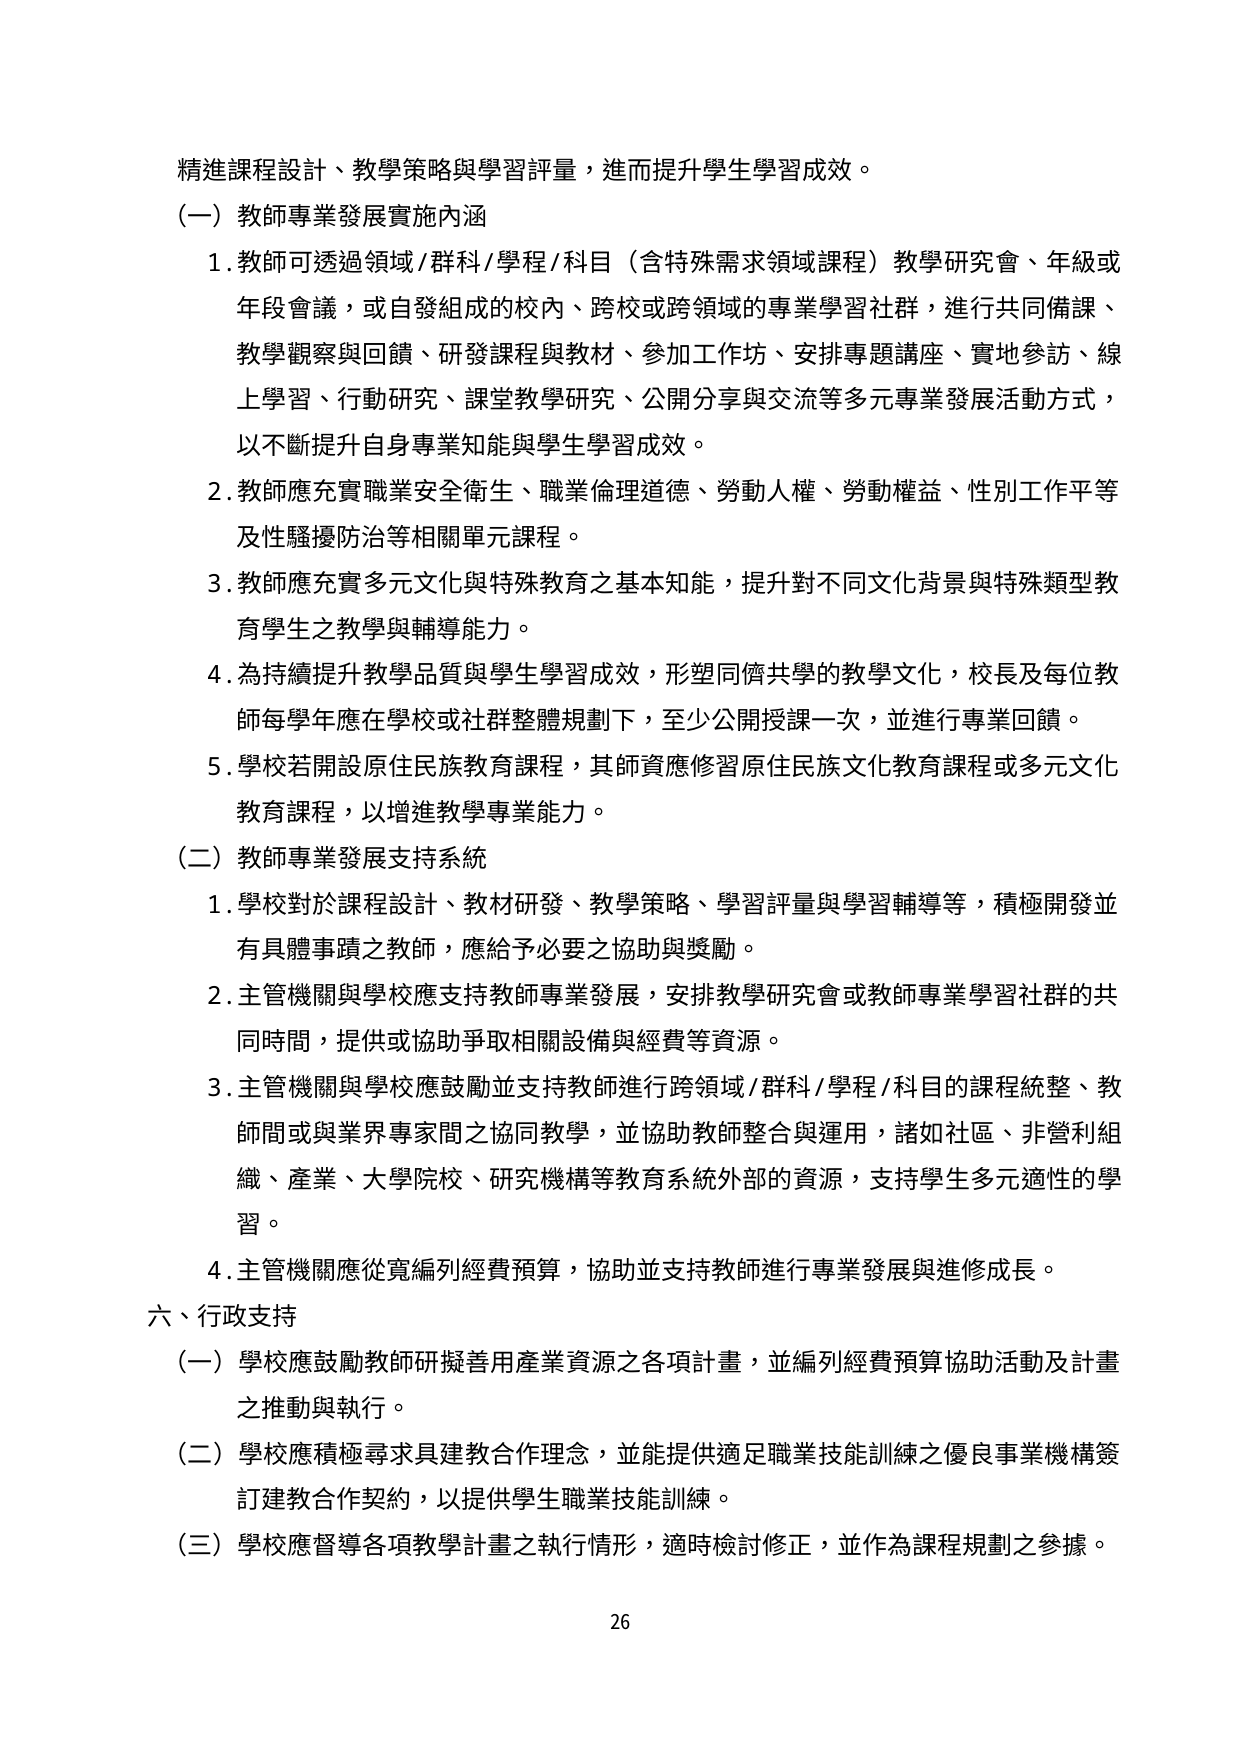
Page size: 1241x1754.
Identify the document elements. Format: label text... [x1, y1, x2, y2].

text 2.教師應充實職業安全衛生、職業倫理道德、勞動人權、勞動權益、性別工作平等及性騷擾防治等相關單元課程。 [207, 464, 1122, 556]
text （二）教師專業發展支持系統 [162, 831, 1122, 876]
text 5.學校若開設原住民族教育課程，其師資應修習原住民族文化教育課程或多元文化教育課程，以增進教學專業能力。 [207, 739, 1122, 831]
text 3.主管機關與學校應鼓勵並支持教師進行跨領域/群科/學程/科目的課程統整、教師間或與業界專家間之協同教學，並協助教師整合與運用，諸如社區、非營利組織、產業、大學院校、研究機構等教育系統外部的資源，支持學生多元適性的學習。 [207, 1060, 1122, 1243]
text 六、行政支持 [118, 1289, 1122, 1335]
text 4.主管機關應從寬編列經費預算，協助並支持教師進行專業發展與進修成長。 [207, 1243, 1122, 1289]
text 4.為持續提升教學品質與學生學習成效，形塑同儕共學的教學文化，校長及每位教師每學年應在學校或社群整體規劃下，至少公開授課一次，並進行專業回饋。 [207, 647, 1122, 739]
text 1.教師可透過領域/群科/學程/科目（含特殊需求領域課程）教學研究會、年級或年段會議，或自發組成的校內、跨校或跨領域的專業學習社群，進行共同備課、教學觀察與回饋、研發課程與教材、參加工作坊、安排專題講座、實地參訪、線上學習、行動研究、課堂教學研究、公開分享與交流等多元專業發展活動方式，以不斷提升自身專業知能與學生學習成效。 [207, 235, 1122, 464]
text （一）教師專業發展實施內涵 [162, 189, 1122, 235]
text （一）學校應鼓勵教師研擬善用產業資源之各項計畫，並編列經費預算協助活動及計畫之推動與執行。 [162, 1335, 1122, 1426]
text （三）學校應督導各項教學計畫之執行情形，適時檢討修正，並作為課程規劃之參據。 [162, 1518, 1122, 1564]
text 教師是專業工作者，須持續專業發展以支持學生學習。教師專業發展內涵包括學科專業知識、教學實務能力與教育專業態度等。教師應自發組成專業學習社群，共同探究與分享交流教學實務；積極參加校內外進修與研習，與時俱進；充分利用社會資源，精進課程設計、教學策略與學習評量，進而提升學生學習成效。 [177, 143, 1122, 189]
text （二）學校應積極尋求具建教合作理念，並能提供適足職業技能訓練之優良事業機構簽訂建教合作契約，以提供學生職業技能訓練。 [162, 1426, 1122, 1518]
text 2.主管機關與學校應支持教師專業發展，安排教學研究會或教師專業學習社群的共同時間，提供或協助爭取相關設備與經費等資源。 [207, 968, 1122, 1060]
text 1.學校對於課程設計、教材研發、教學策略、學習評量與學習輔導等，積極開發並有具體事蹟之教師，應給予必要之協助與獎勵。 [207, 876, 1122, 968]
text 3.教師應充實多元文化與特殊教育之基本知能，提升對不同文化背景與特殊類型教育學生之教學與輔導能力。 [207, 556, 1122, 647]
